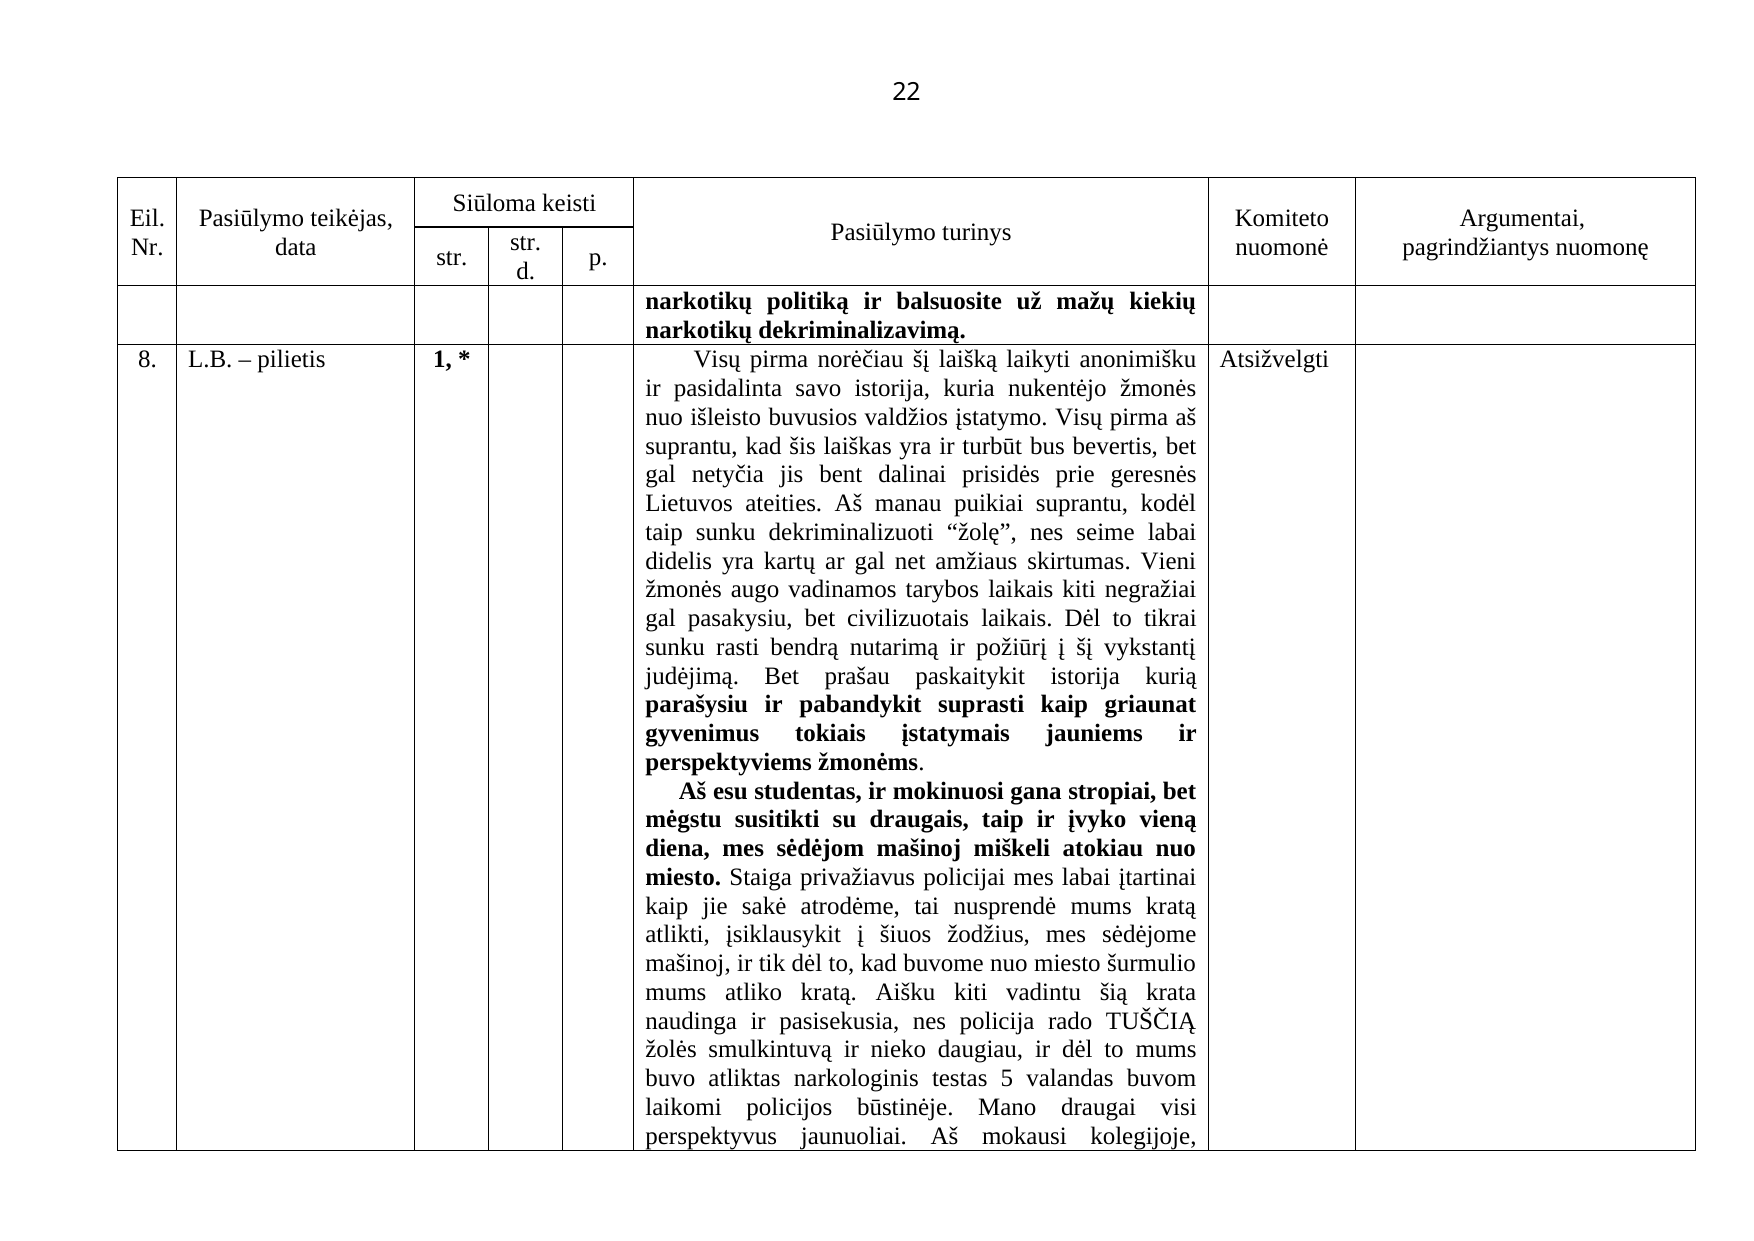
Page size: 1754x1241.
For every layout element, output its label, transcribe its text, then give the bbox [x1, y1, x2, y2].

table_cell [563, 345, 633, 1149]
table_cell [1356, 345, 1695, 1149]
table_cell [118, 286, 176, 343]
table_header Eil. Nr. [118, 178, 176, 285]
table_header Pasiūlymo turinys [634, 178, 1208, 285]
table_cell Atsižvelgti [1209, 345, 1355, 1149]
table_cell str. [415, 228, 488, 285]
table_cell narkotikų politiką ir balsuosite už mažų kiekių narkotikų dekriminalizavimą. [634, 286, 1208, 343]
table_cell [489, 345, 562, 1149]
table_cell [177, 286, 414, 343]
table_cell [415, 286, 488, 343]
table_cell str. d. [489, 228, 562, 285]
table_header Argumentai, pagrindžiantys nuomonę [1356, 178, 1695, 285]
table_cell 8. [118, 345, 176, 1149]
table_cell L.B. – pilietis [177, 345, 414, 1149]
table_cell [489, 286, 562, 343]
table_cell [563, 286, 633, 343]
table_cell Visų pirma norėčiau šį laišką laikyti anonimišku ir pasidalinta savo istorija, kuria nukentėjo žmonės nuo išleisto buvusios valdžios įstatymo. Visų pirma aš suprantu, kad šis laiškas yra ir turbūt bus bevertis, bet gal netyčia jis bent dalinai prisidės prie geresnės Lietuvos ateities. Aš manau puikiai suprantu, kodėl taip sunku dekriminalizuoti “žolę”, nes seime labai didelis yra kartų ar gal net amžiaus skirtumas. Vieni žmonės augo vadinamos tarybos laikais kiti negražiai gal pasakysiu, bet civilizuotais laikais. Dėl to tikrai sunku rasti bendrą nutarimą ir požiūrį į šį vykstantį judėjimą. Bet prašau paskaitykit istorija kurią parašysiu ir pabandykit suprasti kaip griaunat gyvenimus tokiais įstatymais jauniems ir perspektyviems žmonėms. Aš esu studentas, ir mokinuosi gana stropiai, bet mėgstu susitikti su draugais, taip ir įvyko vieną diena, mes sėdėjom mašinoj miškeli atokiau nuo miesto. Staiga privažiavus policijai mes labai įtartinai kaip jie sakė atrodėme, tai nusprendė mums kratą atlikti, įsiklausykit į šiuos žodžius, mes sėdėjome mašinoj, ir tik dėl to, kad buvome nuo miesto šurmulio mums atliko kratą. Aišku kiti vadintu šią krata naudinga ir pasisekusia, nes policija rado TUŠČIĄ žolės smulkintuvą ir nieko daugiau, ir dėl to mums buvo atliktas narkologinis testas 5 valandas buvom laikomi policijos būstinėje. Mano draugai visi perspektyvus jaunuoliai. Aš mokausi kolegijoje, [634, 345, 1208, 1149]
table_header Siūloma keisti [415, 178, 633, 226]
table_cell [1356, 286, 1695, 343]
table_cell [1209, 286, 1355, 343]
table_cell p. [563, 228, 633, 285]
table_header Komiteto nuomonė [1209, 178, 1355, 285]
table_cell 1, * [415, 345, 488, 1149]
table_header Pasiūlymo teikėjas, data [177, 178, 414, 285]
